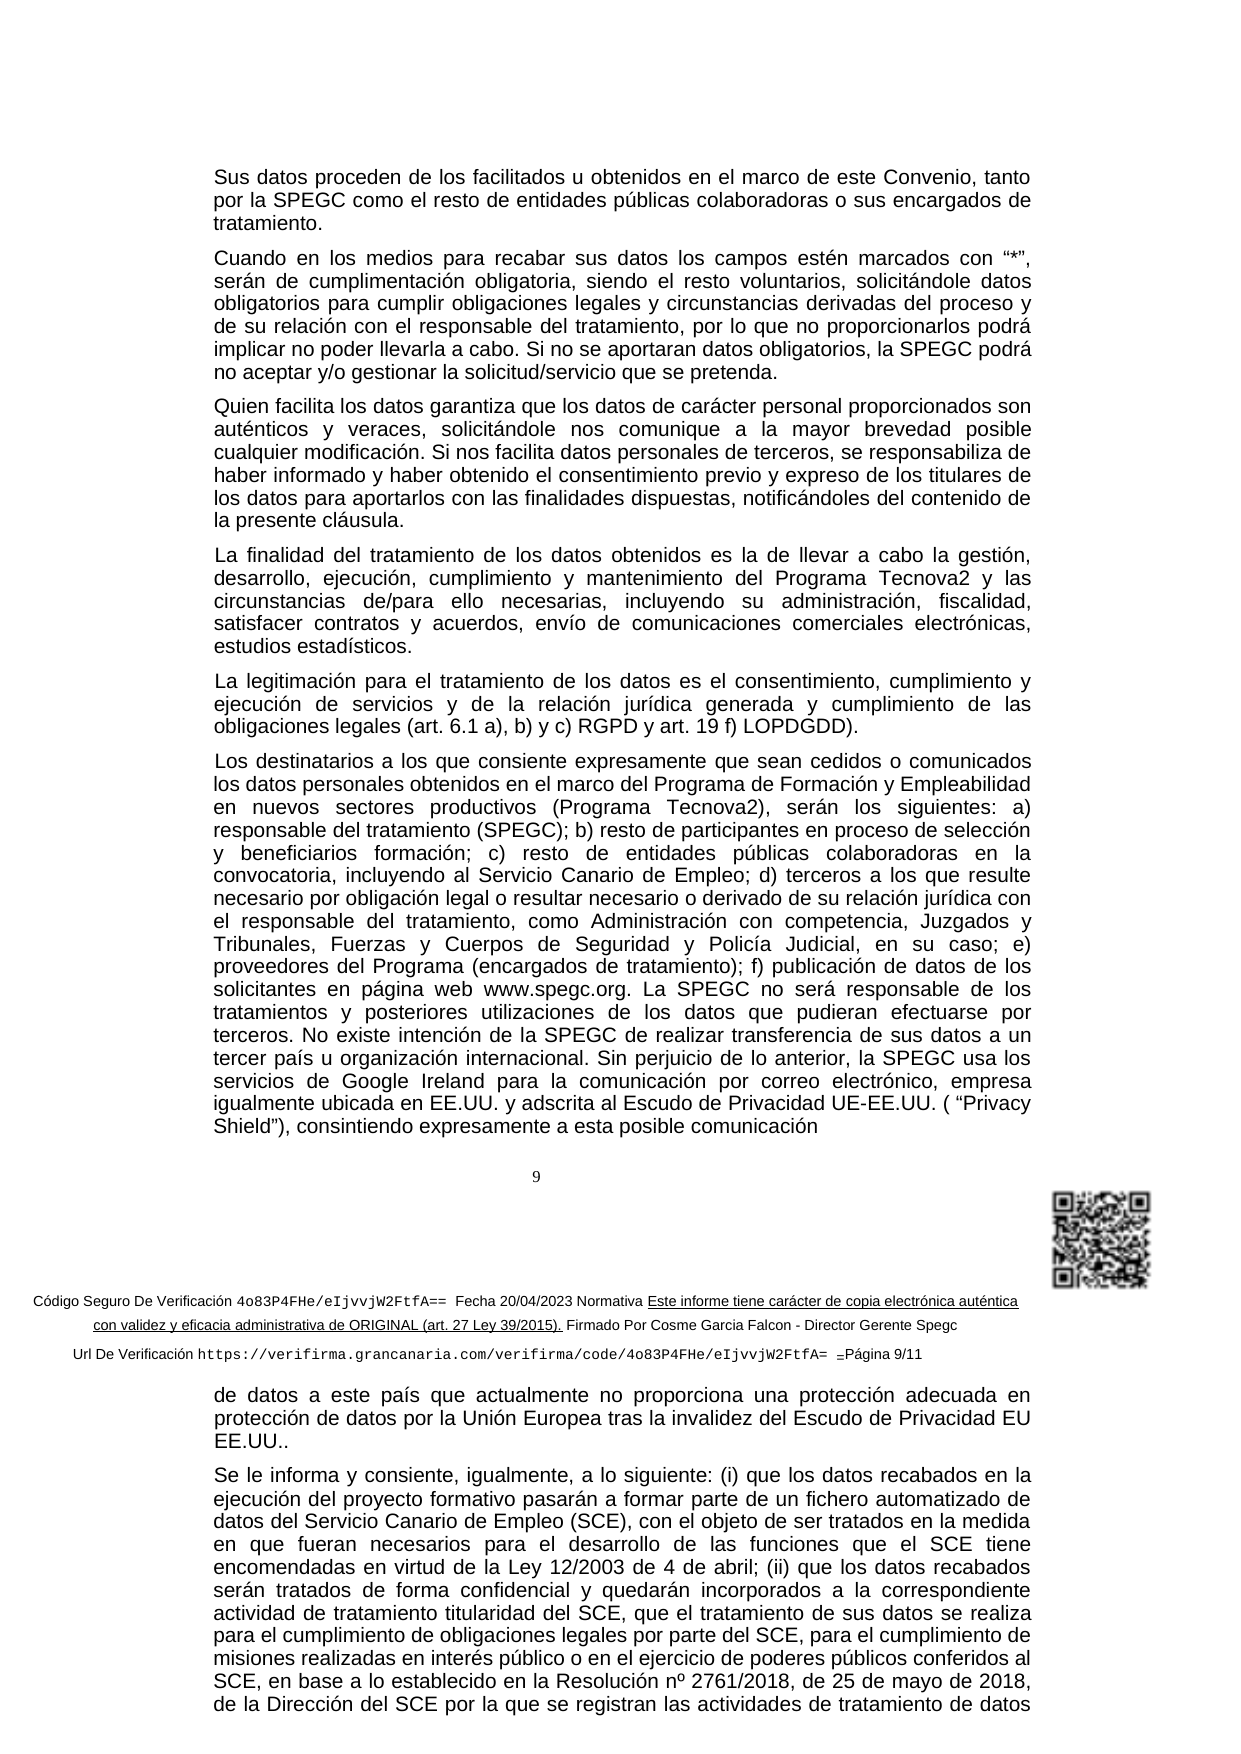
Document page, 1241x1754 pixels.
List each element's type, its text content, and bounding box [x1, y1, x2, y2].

text 9 [33, 1167, 1219, 1186]
text Los destinatarios a los que consiente expresamente que sean cedidos o comunicados los datos personales obtenidos en el marco del Programa de Formación y Empleabilidad en nuevos sectores productivos (Programa Tecnova2), serán los siguientes: a) responsable del tratamiento (SPEGC); b) resto de participantes en proceso de selección y beneficiarios formación; c) resto de entidades públicas colaboradoras en la convocatoria, incluyendo al Servicio Canario de Empleo; d) terceros a los que resulte necesario por obligación legal o resultar necesario o derivado de su relación jurídica con el responsable del tratamiento, como Administración con competencia, Juzgados y Tribunales, Fuerzas y Cuerpos de Seguridad y Policía Judicial, en su caso; e) proveedores del Programa (encargados de tratamiento); f) publicación de datos de los solicitantes en página web www.spegc.org. La SPEGC no será responsable de los tratamientos y posteriores utilizaciones de los datos que pudieran efectuarse por terceros. No existe intención de la SPEGC de realizar transferencia de sus datos a un tercer país u organización internacional. Sin perjuicio de lo anterior, la SPEGC usa los servicios de Google Ireland para la comunicación por correo electrónico, empresa igualmente ubicada en EE.UU. y adscrita al Escudo de Privacidad UE-EE.UU. ( “Privacy Shield”), consintiendo expresamente a esta posible comunicación [213, 750, 1032, 1138]
text Se le informa y consiente, igualmente, a lo siguiente: (i) que los datos recabados en la ejecución del proyecto formativo pasarán a formar parte de un fichero automatizado de datos del Servicio Canario de Empleo (SCE), con el objeto de ser tratados en la medida en que fueran necesarios para el desarrollo de las funciones que el SCE tiene encomendadas en virtud de la Ley 12/2003 de 4 de abril; (ii) que los datos recabados serán tratados de forma confidencial y quedarán incorporados a la correspondiente actividad de tratamiento titularidad del SCE, que el tratamiento de sus datos se realiza para el cumplimiento de obligaciones legales por parte del SCE, para el cumplimiento de misiones realizadas en interés público o en el ejercicio de poderes públicos conferidos al SCE, en base a lo establecido en la Resolución nº 2761/2018, de 25 de mayo de 2018, de la Dirección del SCE por la que se registran las actividades de tratamiento de datos [213, 1465, 1032, 1716]
text de datos a este país que actualmente no proporciona una protección adecuada en protección de datos por la Unión Europea tras la invalidez del Escudo de Privacidad EU EE.UU.. [213, 1384, 1032, 1453]
picture [1042, 1181, 1162, 1300]
text Url De Verificación https://verifirma.grancanaria.com/verifirma/code/4o83P4FHe/eIjvvjW2FtfA= =Página 9/11 [73, 1339, 1053, 1367]
text La finalidad del tratamiento de los datos obtenidos es la de llevar a cabo la gestión, desarrollo, ejecución, cumplimiento y mantenimiento del Programa Tecnova2 y las circunstancias de/para ello necesarias, incluyendo su administración, fiscalidad, satisfacer contratos y acuerdos, envío de comunicaciones comerciales electrónicas, estudios estadísticos. [213, 544, 1032, 658]
text Cuando en los medios para recabar sus datos los campos estén marcados con “*”, serán de cumplimentación obligatoria, siendo el resto voluntarios, solicitándole datos obligatorios para cumplir obligaciones legales y circunstancias derivadas del proceso y de su relación con el responsable del tratamiento, por lo que no proporcionarlos podrá implicar no poder llevarla a cabo. Si no se aportaran datos obligatorios, la SPEGC podrá no aceptar y/o gestionar la solicitud/servicio que se pretenda. [213, 247, 1032, 384]
text Código Seguro De Verificación 4o83P4FHe/eIjvvjW2FtfA== Fecha 20/04/2023 Normativa Este informe tiene carácter de copia electrónica auténtica con validez y eficacia administrativa de ORIGINAL (art. 27 Ley 39/2015). Firmado Por Cosme Garcia Falcon - Director Gerente Spegc [33, 1293, 1088, 1333]
text Sus datos proceden de los facilitados u obtenidos en el marco de este Convenio, tanto por la SPEGC como el resto de entidades públicas colaboradoras o sus encargados de tratamiento. [213, 167, 1032, 235]
text Quien facilita los datos garantiza que los datos de carácter personal proporcionados son auténticos y veraces, solicitándole nos comunique a la mayor brevedad posible cualquier modificación. Si nos facilita datos personales de terceros, se responsabiliza de haber informado y haber obtenido el consentimiento previo y expreso de los titulares de los datos para aportarlos con las finalidades dispuestas, notificándoles del contenido de la presente cláusula. [213, 395, 1032, 532]
text La legitimación para el tratamiento de los datos es el consentimiento, cumplimiento y ejecución de servicios y de la relación jurídica generada y cumplimiento de las obligaciones legales (art. 6.1 a), b) y c) RGPD y art. 19 f) LOPDGDD). [213, 670, 1032, 738]
